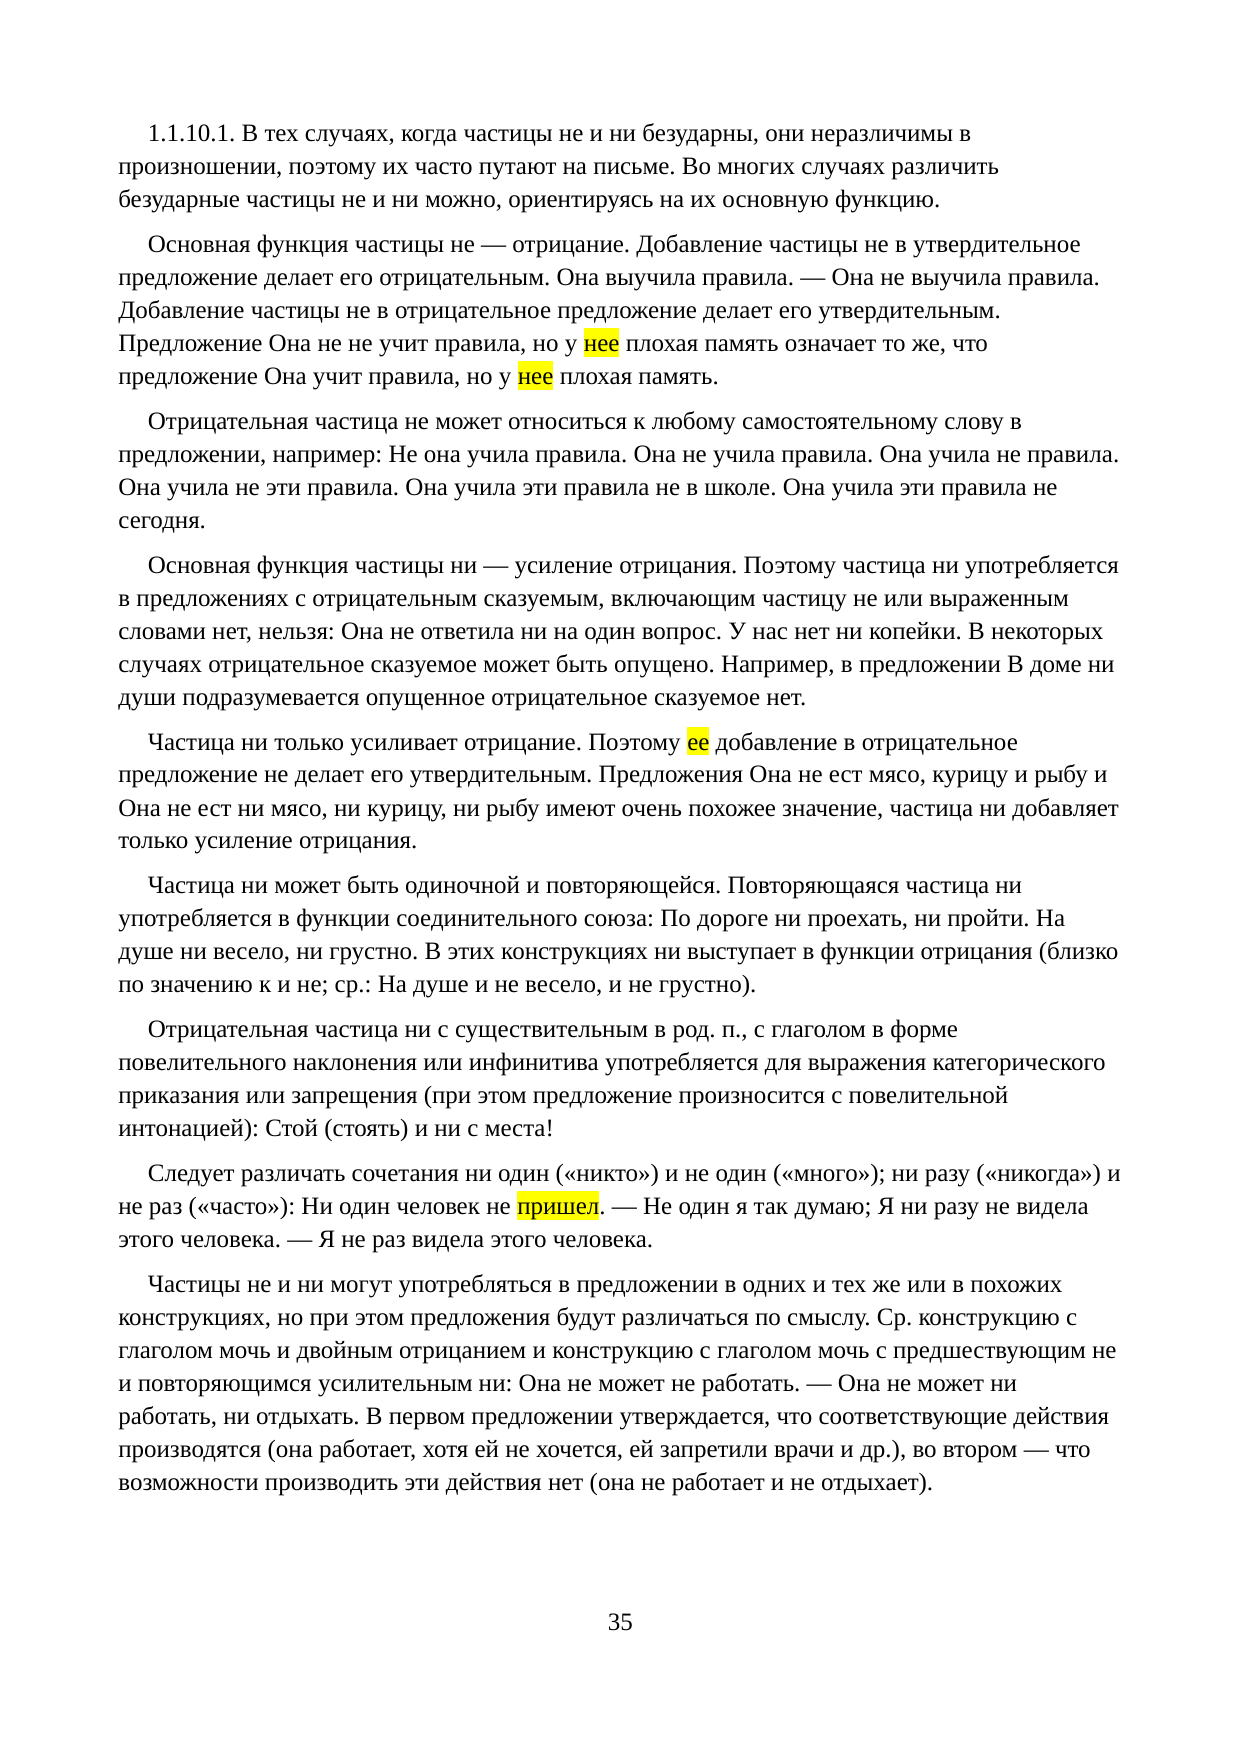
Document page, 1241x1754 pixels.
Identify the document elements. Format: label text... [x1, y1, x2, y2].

text Частица ни только усиливает отрицание. Поэтому ее добавление в отрицательное предложение не делает его утвердительным. Предложения Она не ест мясо, курицу и рыбу и Она не ест ни мясо, ни курицу, ни рыбу имеют очень похожее значение, частица ни добавляет только усиление отрицания. [118, 727, 1122, 854]
text Следует различать сочетания ни один («никто») и не один («много»); ни разу («никогда») и не раз («часто»): Ни один человек не пришел. — Не один я так думаю; Я ни разу не видела этого человека. — Я не раз видела этого человека. [118, 1158, 1122, 1253]
text 1.1.10.1. В тех случаях, когда частицы не и ни безударны, они неразличимы в произношении, поэтому их часто путают на письме. Во многих случаях различить безударные частицы не и ни можно, ориентируясь на их основную функцию. [118, 118, 1122, 213]
text Отрицательная частица ни с существительным в род. п., с глаголом в форме повелительного наклонения или инфинитива употребляется для выражения категорического приказания или запрещения (при этом предложение произносится с повелительной интонацией): Стой (стоять) и ни с места! [118, 1014, 1122, 1142]
text Частицы не и ни могут употребляться в предложении в одних и тех же или в похожих конструкциях, но при этом предложения будут различаться по смыслу. Ср. конструкцию с глаголом мочь и двойным отрицанием и конструкцию с глаголом мочь с предшествующим не и повторяющимся усилительным ни: Она не может не работать. — Она не может ни работать, ни отдыхать. В первом предложении утверждается, что соответствующие действия производятся (она работает, хотя ей не хочется, ей запретили врачи и др.), во втором — что возможности производить эти действия нет (она не работает и не отдыхает). [118, 1269, 1122, 1496]
text Основная функция частицы не — отрицание. Добавление частицы не в утвердительное предложение делает его отрицательным. Она выучила правила. — Она не выучила правила. Добавление частицы не в отрицательное предложение делает его утвердительным. Предложение Она не не учит правила, но у нее плохая память означает то же, что предложение Она учит правила, но у нее плохая память. [118, 229, 1122, 390]
text Частица ни может быть одиночной и повторяющейся. Повторяющаяся частица ни употребляется в функции соединительного союза: По дороге ни проехать, ни пройти. На душе ни весело, ни грустно. В этих конструкциях ни выступает в функции отрицания (близко по значению к и не; ср.: На душе и не весело, и не грустно). [118, 870, 1122, 998]
text Основная функция частицы ни — усиление отрицания. Поэтому частица ни употребляется в предложениях с отрицательным сказуемым, включающим частицу не или выраженным словами нет, нельзя: Она не ответила ни на один вопрос. У нас нет ни копейки. В некоторых случаях отрицательное сказуемое может быть опущено. Например, в предложении В доме ни души подразумевается опущенное отрицательное сказуемое нет. [118, 550, 1122, 711]
text Отрицательная частица не может относиться к любому самостоятельному слову в предложении, например: Не она учила правила. Она не учила правила. Она учила не правила. Она учила не эти правила. Она учила эти правила не в школе. Она учила эти правила не сегодня. [118, 406, 1122, 534]
